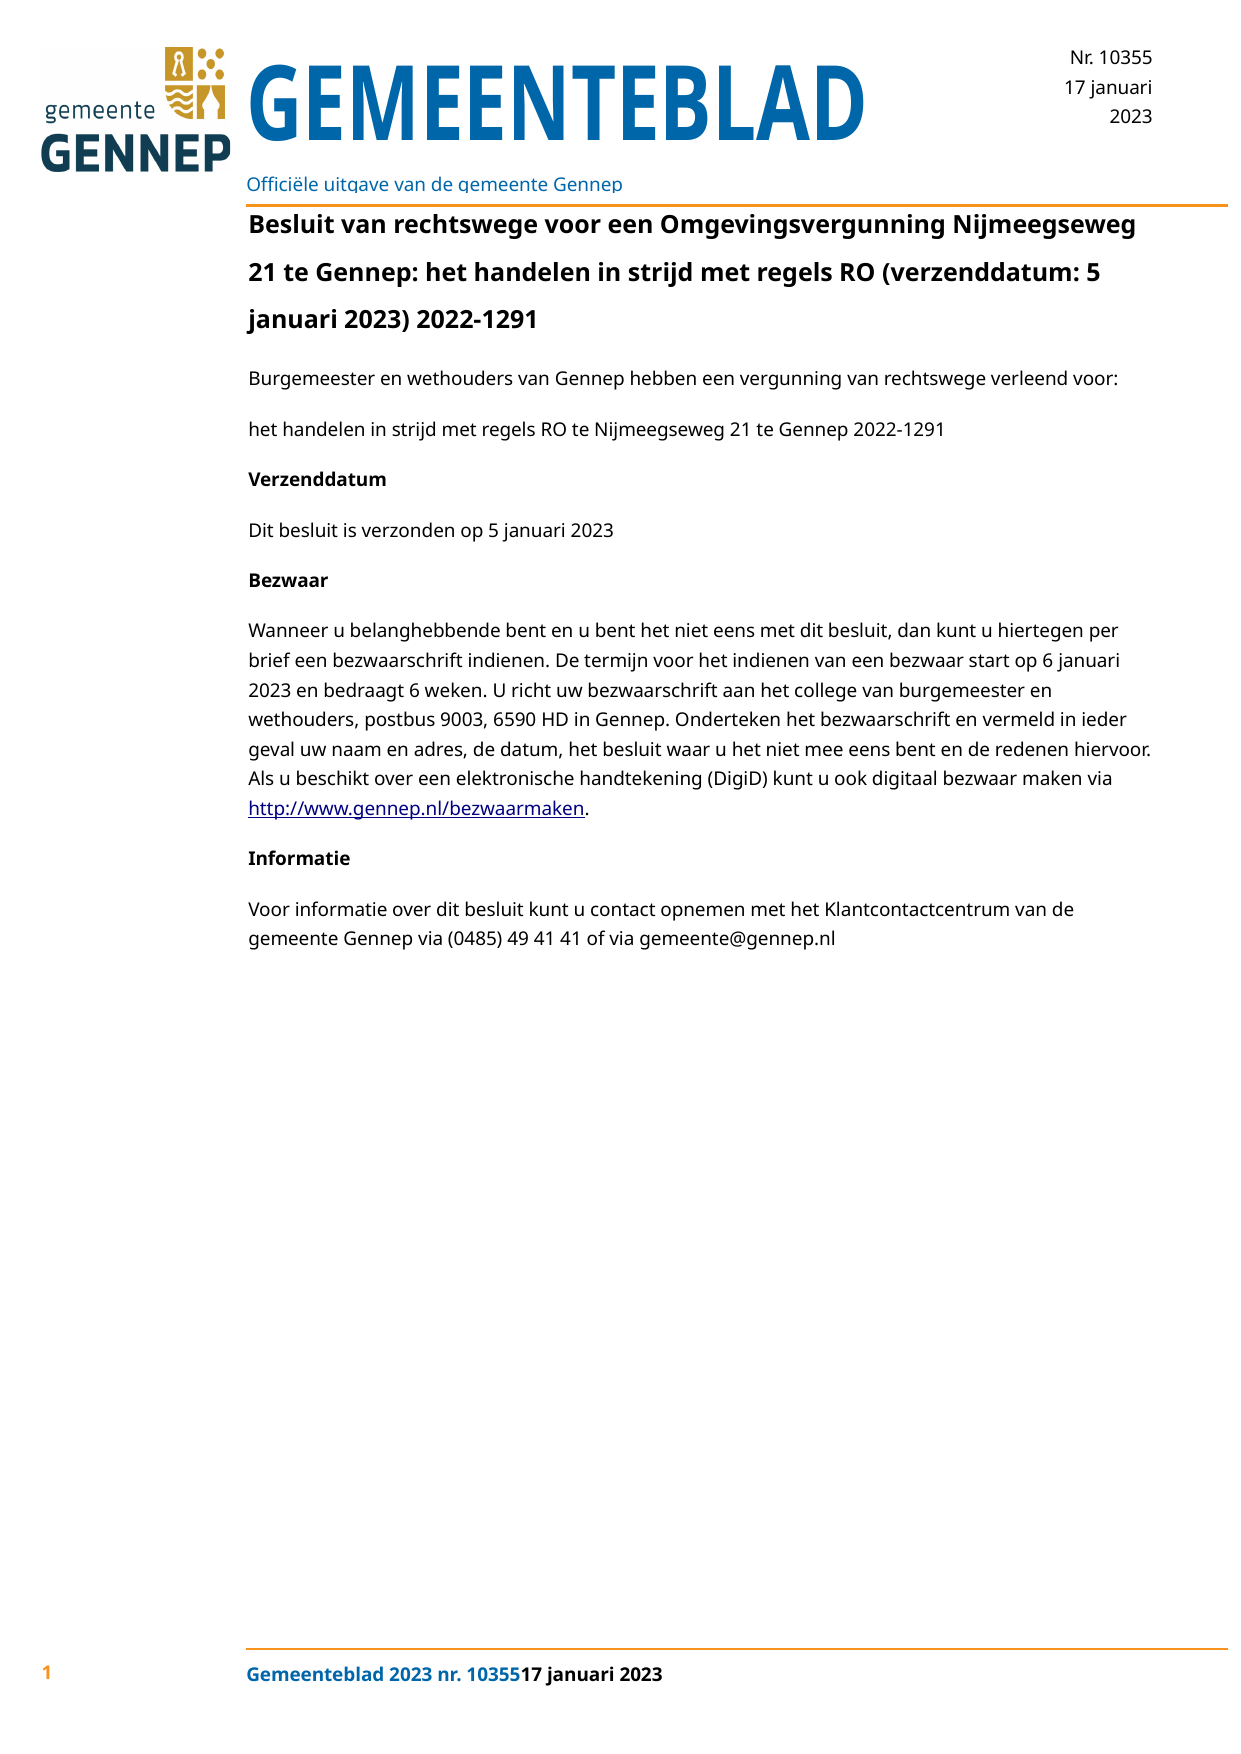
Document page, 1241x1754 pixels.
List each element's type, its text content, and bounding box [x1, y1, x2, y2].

text Bezwaar [248, 567, 1152, 593]
text Burgemeester en wethouders van Gennep hebben een vergunning van rechtswege verleend voor: [248, 366, 1152, 391]
text Verzenddatum [248, 466, 1152, 492]
text Dit besluit is verzonden op 5 januari 2023 [248, 517, 1152, 542]
text het handelen in strijd met regels RO te Nijmeegseweg 21 te Gennep 2022-1291 [248, 416, 1152, 442]
text Voor informatie over dit besluit kunt u contact opnemen met het Klantcontactcentrum van de gemeente Gennep via (0485) 49 41 41 of via gemeente@gennep.nl [248, 896, 1152, 951]
picture [41, 47, 231, 172]
text Wanneer u belanghebbende bent en u bent het niet eens met dit besluit, dan kunt u hiertegen per brief een bezwaarschrift indienen. De termijn voor het indienen van een bezwaar start op 6 januari 2023 en bedraagt 6 weken. U richt uw bezwaarschrift aan het college van burgemeester en wethouders, postbus 9003, 6590 HD in Gennep. Onderteken het bezwaarschrift en vermeld in ieder geval uw naam en adres, de datum, het besluit waar u het niet mee eens bent en de redenen hiervoor. Als u beschikt over een elektronische handtekening (DigiD) kunt u ook digitaal bezwaar maken via http://www.gennep.nl/bezwaarmaken. [248, 618, 1152, 821]
text Informatie [248, 846, 1152, 871]
text Besluit van rechtswege voor een Omgevingsvergunning Nijmeegseweg 21 te Gennep: het handelen in strijd met regels RO (verzenddatum: 5 januari 2023) 2022-1291 [248, 207, 1152, 336]
